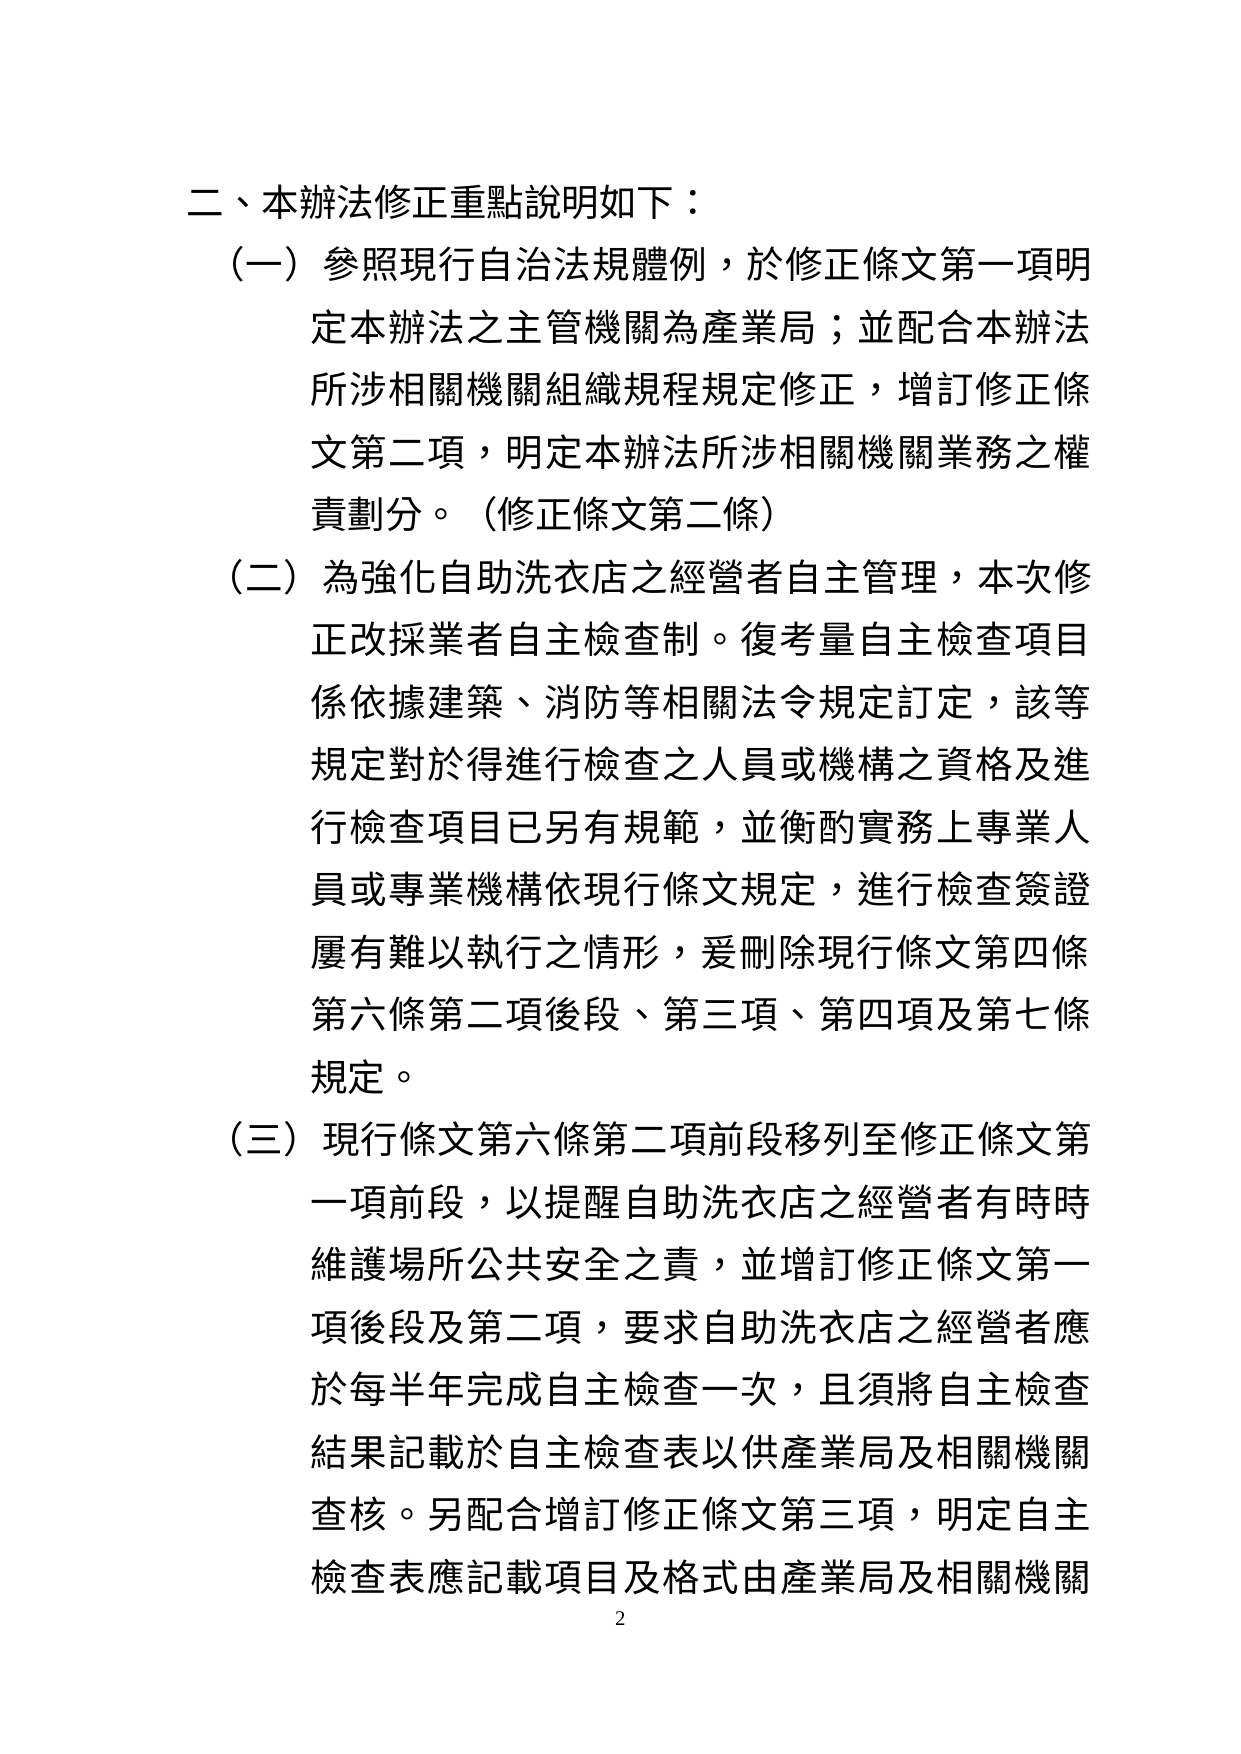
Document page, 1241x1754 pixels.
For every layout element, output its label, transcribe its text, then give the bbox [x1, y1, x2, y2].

text （二）為強化自助洗衣店之經營者自主管理，本次修正改採業者自主檢查制。復考量自主檢查項目係依據建築、消防等相關法令規定訂定，該等規定對於得進行檢查之人員或機構之資格及進行檢查項目已另有規範，並衡酌實務上專業人員或專業機構依現行條文規定，進行檢查簽證屢有難以執行之情形，爰刪除現行條文第四條、第六條第二項後段、第三項、第四項及第七條規定。 [207, 533, 1092, 1096]
text （三）現行條文第六條第二項前段移列至修正條文第一項前段，以提醒自助洗衣店之經營者有時時維護場所公共安全之責，並增訂修正條文第一項後段及第二項，要求自助洗衣店之經營者應於每半年完成自主檢查一次，且須將自主檢查結果記載於自主檢查表以供產業局及相關機關查核。另配合增訂修正條文第三項，明定自主檢查表應記載項目及格式由產業局及相關機關 [207, 1096, 1092, 1596]
text （一）參照現行自治法規體例，於修正條文第一項明定本辦法之主管機關為產業局；並配合本辦法所涉相關機關組織規程規定修正，增訂修正條文第二項，明定本辦法所涉相關機關業務之權責劃分。（修正條文第二條） [207, 221, 1092, 533]
text 二、本辦法修正重點說明如下： [187, 158, 1080, 221]
